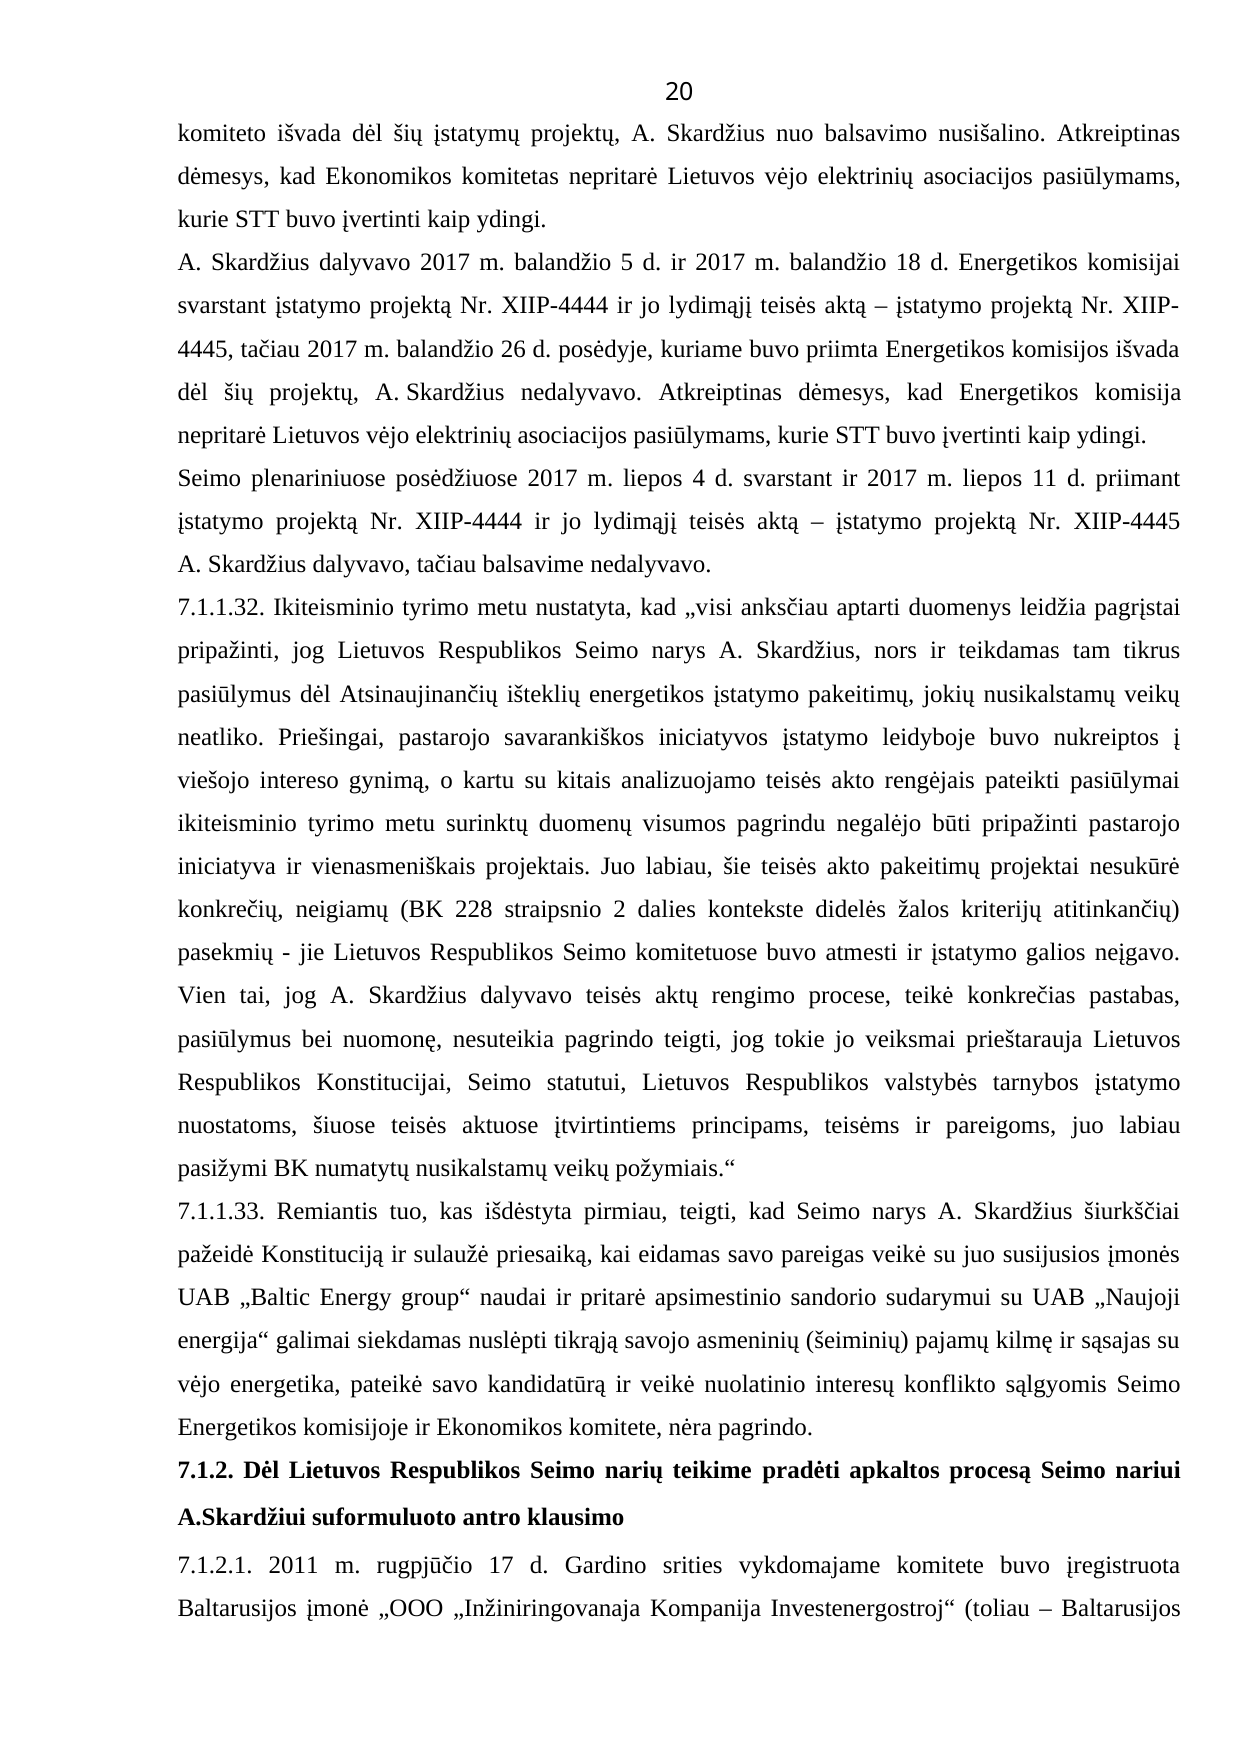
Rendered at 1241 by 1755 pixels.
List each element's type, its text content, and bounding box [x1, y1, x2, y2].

text Seimo plenariniuose posėdžiuose 2017 m. liepos 4 d. svarstant ir 2017 m. liepos 11 d. priimant įstatymo projektą Nr. XIIP-4444 ir jo lydimąjį teisės aktą – įstatymo projektą Nr. XIIP-4445 A. Skardžius dalyvavo, tačiau balsavime nedalyvavo. [177, 463, 1181, 578]
text komiteto išvada dėl šių įstatymų projektų, A. Skardžius nuo balsavimo nusišalino. Atkreiptinas dėmesys, kad Ekonomikos komitetas nepritarė Lietuvos vėjo elektrinių asociacijos pasiūlymams, kurie STT buvo įvertinti kaip ydingi. [177, 118, 1181, 233]
text A. Skardžius dalyvavo 2017 m. balandžio 5 d. ir 2017 m. balandžio 18 d. Energetikos komisijai svarstant įstatymo projektą Nr. XIIP-4444 ir jo lydimąjį teisės aktą – įstatymo projektą Nr. XIIP-4445, tačiau 2017 m. balandžio 26 d. posėdyje, kuriame buvo priimta Energetikos komisijos išvada dėl šių projektų, A. Skardžius nedalyvavo. Atkreiptinas dėmesys, kad Energetikos komisija nepritarė Lietuvos vėjo elektrinių asociacijos pasiūlymams, kurie STT buvo įvertinti kaip ydingi. [177, 247, 1181, 449]
text 7.1.2.1. 2011 m. rugpjūčio 17 d. Gardino srities vykdomajame komitete buvo įregistruota Baltarusijos įmonė „OOO „Inžiniringovanaja Kompanija Investenergostroj“ (toliau – Baltarusijos [177, 1550, 1181, 1622]
text 7.1.2. Dėl Lietuvos Respublikos Seimo narių teikime pradėti apkaltos procesą Seimo nariui A.Skardžiui suformuluoto antro klausimo [177, 1455, 1181, 1531]
text 7.1.1.33. Remiantis tuo, kas išdėstyta pirmiau, teigti, kad Seimo narys A. Skardžius šiurkščiai pažeidė Konstituciją ir sulaužė priesaiką, kai eidamas savo pareigas veikė su juo susijusios įmonės UAB „Baltic Energy group“ naudai ir pritarė apsimestinio sandorio sudarymui su UAB „Naujoji energija“ galimai siekdamas nuslėpti tikrąją savojo asmeninių (šeiminių) pajamų kilmę ir sąsajas su vėjo energetika, pateikė savo kandidatūrą ir veikė nuolatinio interesų konflikto sąlgyomis Seimo Energetikos komisijoje ir Ekonomikos komitete, nėra pagrindo. [177, 1196, 1181, 1441]
text 7.1.1.32. Ikiteisminio tyrimo metu nustatyta, kad „visi anksčiau aptarti duomenys leidžia pagrįstai pripažinti, jog Lietuvos Respublikos Seimo narys A. Skardžius, nors ir teikdamas tam tikrus pasiūlymus dėl Atsinaujinančių išteklių energetikos įstatymo pakeitimų, jokių nusikalstamų veikų neatliko. Priešingai, pastarojo savarankiškos iniciatyvos įstatymo leidyboje buvo nukreiptos į viešojo intereso gynimą, o kartu su kitais analizuojamo teisės akto rengėjais pateikti pasiūlymai ikiteisminio tyrimo metu surinktų duomenų visumos pagrindu negalėjo būti pripažinti pastarojo iniciatyva ir vienasmeniškais projektais. Juo labiau, šie teisės akto pakeitimų projektai nesukūrė konkrečių, neigiamų (BK 228 straipsnio 2 dalies kontekste didelės žalos kriterijų atitinkančių) pasekmių - jie Lietuvos Respublikos Seimo komitetuose buvo atmesti ir įstatymo galios neįgavo. Vien tai, jog A. Skardžius dalyvavo teisės aktų rengimo procese, teikė konkrečias pastabas, pasiūlymus bei nuomonę, nesuteikia pagrindo teigti, jog tokie jo veiksmai prieštarauja Lietuvos Respublikos Konstitucijai, Seimo statutui, Lietuvos Respublikos valstybės tarnybos įstatymo nuostatoms, šiuose teisės aktuose įtvirtintiems principams, teisėms ir pareigoms, juo labiau pasižymi BK numatytų nusikalstamų veikų požymiais.“ [177, 592, 1181, 1182]
